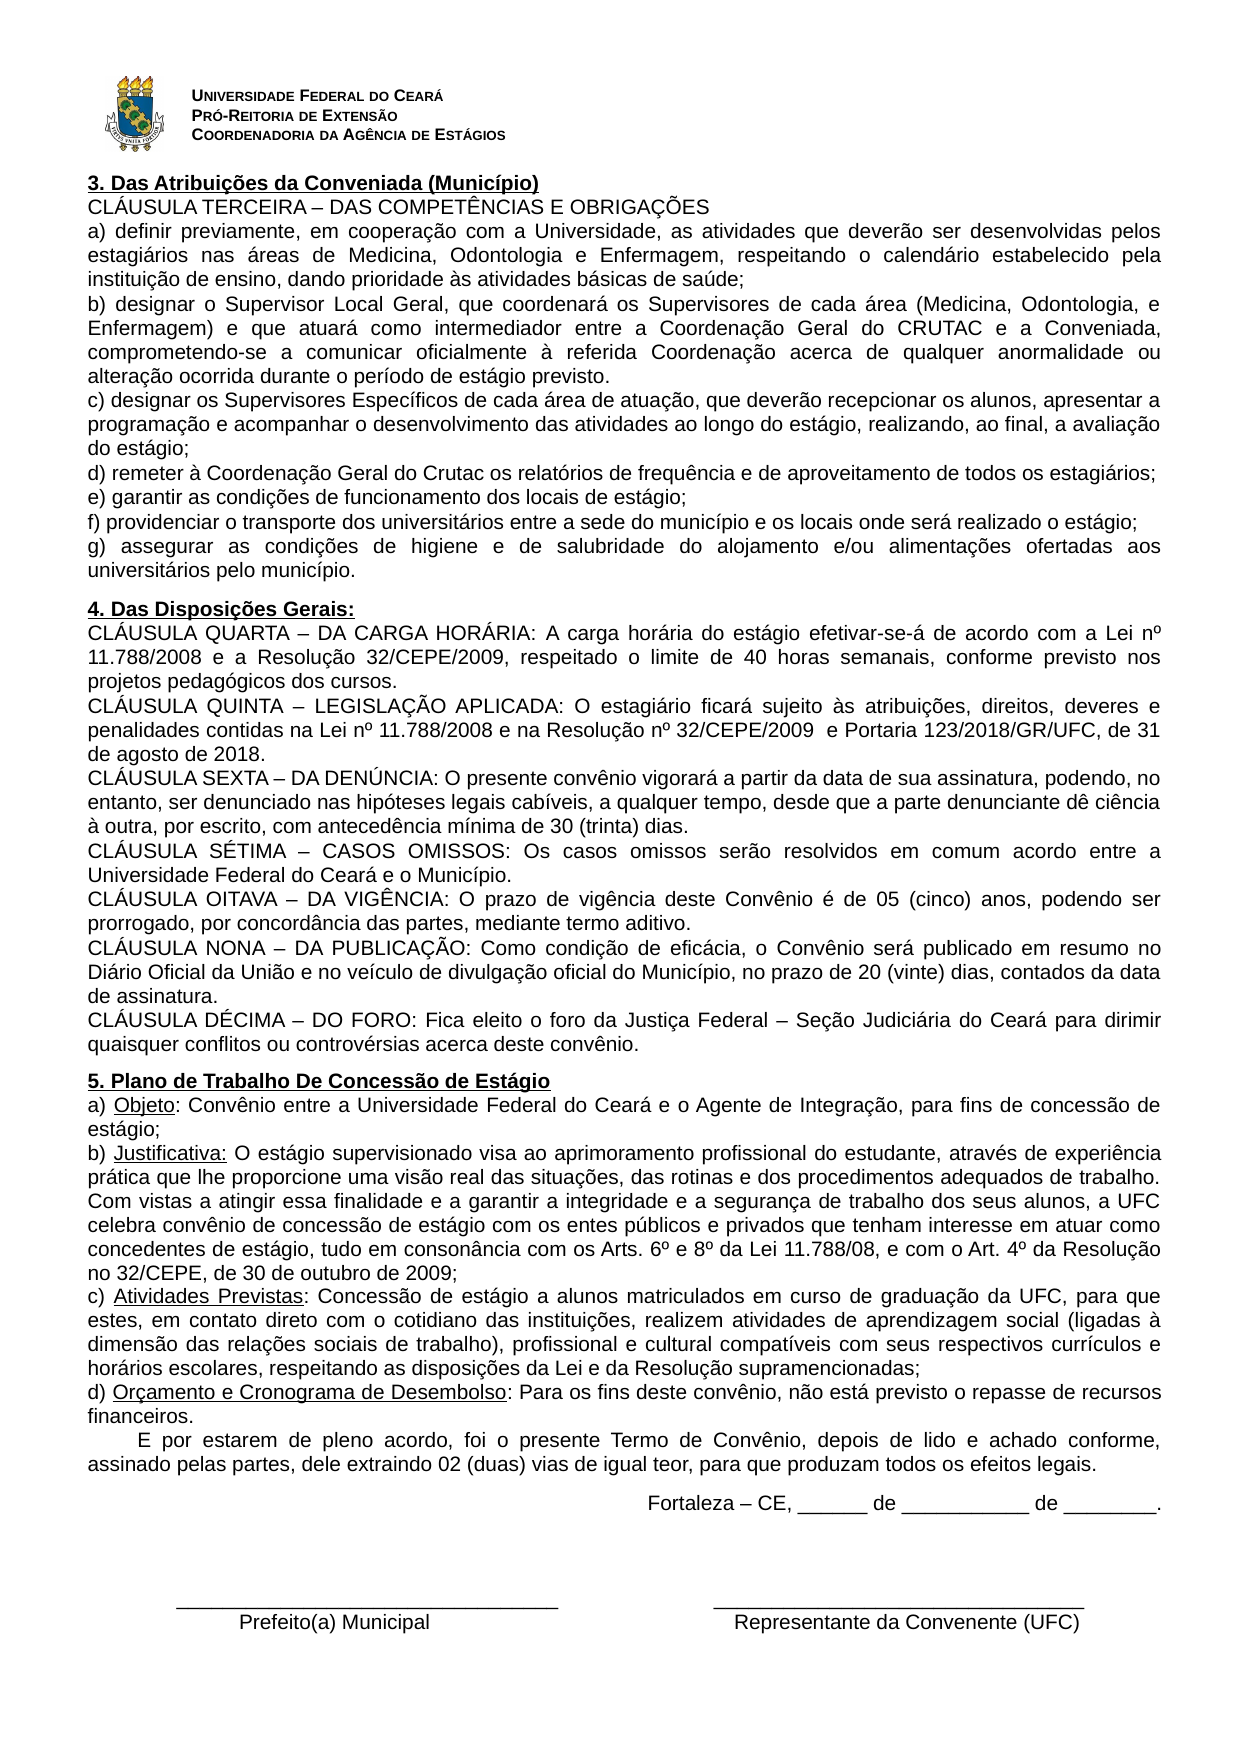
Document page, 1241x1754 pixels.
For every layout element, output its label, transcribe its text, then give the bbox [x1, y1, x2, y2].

text a) Objeto: Convênio entre a Universidade Federal do Ceará e o Agente de Integração, para fins de concessão de estágio; [87, 1093, 1162, 1141]
text b) Justificativa: O estágio supervisionado visa ao aprimoramento profissional do estudante, através de experiência prática que lhe proporcione uma visão real das situações, das rotinas e dos procedimentos adequados de trabalho. Com vistas a atingir essa finalidade e a garantir a integridade e a segurança de trabalho dos seus alunos, a UFC celebra convênio de concessão de estágio com os entes públicos e privados que tenham interesse em atuar como concedentes de estágio, tudo em consonância com os Arts. 6º e 8º da Lei 11.788/08, e com o Art. 4º da Resolução no 32/CEPE, de 30 de outubro de 2009; [87, 1141, 1162, 1284]
text a) definir previamente, em cooperação com a Universidade, as atividades que deverão ser desenvolvidas pelos estagiários nas áreas de Medicina, Odontologia e Enfermagem, respeitando o calendário estabelecido pela instituição de ensino, dando prioridade às atividades básicas de saúde; [87, 219, 1162, 291]
text c) Atividades Previstas: Concessão de estágio a alunos matriculados em curso de graduação da UFC, para que estes, em contato direto com o cotidiano das instituições, realizem atividades de aprendizagem social (ligadas à dimensão das relações sociais de trabalho), profissional e cultural compatíveis com seus respectivos currículos e horários escolares, respeitando as disposições da Lei e da Resolução supramencionadas; [87, 1284, 1162, 1380]
text _________________________________ ________________________________ [87, 1586, 1162, 1610]
text e) garantir as condições de funcionamento dos locais de estágio; [87, 485, 1162, 509]
text d) Orçamento e Cronograma de Desembolso: Para os fins deste convênio, não está previsto o repasse de recursos financeiros. [87, 1380, 1162, 1428]
text b) designar o Supervisor Local Geral, que coordenará os Supervisores de cada área (Medicina, Odontologia, e Enfermagem) e que atuará como intermediador entre a Coordenação Geral do CRUTAC e a Conveniada, comprometendo-se a comunicar oficialmente à referida Coordenação acerca de qualquer anormalidade ou alteração ocorrida durante o período de estágio previsto. [87, 292, 1162, 387]
text CLÁUSULA SEXTA – DA DENÚNCIA: O presente convênio vigorará a partir da data de sua assinatura, podendo, no entanto, ser denunciado nas hipóteses legais cabíveis, a qualquer tempo, desde que a parte denunciante dê ciência à outra, por escrito, com antecedência mínima de 30 (trinta) dias. [87, 766, 1162, 838]
picture [105, 76, 164, 152]
text 5. Plano de Trabalho De Concessão de Estágio [87, 1069, 1162, 1093]
text CLÁUSULA TERCEIRA – DAS COMPETÊNCIAS E OBRIGAÇÕES [87, 194, 1162, 218]
text g) assegurar as condições de higiene e de salubridade do alojamento e/ou alimentações ofertadas aos universitários pelo município. [87, 534, 1162, 582]
text 3. Das Atribuições da Conveniada (Município) [87, 171, 1162, 194]
text f) providenciar o transporte dos universitários entre a sede do município e os locais onde será realizado o estágio; [87, 510, 1162, 534]
text Fortaleza – CE, ______ de ___________ de ________. [87, 1490, 1162, 1514]
text c) designar os Supervisores Específicos de cada área de atuação, que deverão recepcionar os alunos, apresentar a programação e acompanhar o desenvolvimento das atividades ao longo do estágio, realizando, ao final, a avaliação do estágio; [87, 388, 1162, 460]
text CLÁUSULA NONA – DA PUBLICAÇÃO: Como condição de eficácia, o Convênio será publicado em resumo no Diário Oficial da União e no veículo de divulgação oficial do Município, no prazo de 20 (vinte) dias, contados da data de assinatura. [87, 936, 1162, 1008]
text CLÁUSULA DÉCIMA – DO FORO: Fica eleito o foro da Justiça Federal – Seção Judiciária do Ceará para dirimir quaisquer conflitos ou controvérsias acerca deste convênio. [87, 1008, 1162, 1056]
text 4. Das Disposições Gerais: [87, 597, 1162, 621]
text CLÁUSULA QUARTA – DA CARGA HORÁRIA: A carga horária do estágio efetivar-se-á de acordo com a Lei nº 11.788/2008 e a Resolução 32/CEPE/2009, respeitado o limite de 40 horas semanais, conforme previsto nos projetos pedagógicos dos cursos. [87, 621, 1162, 693]
text CLÁUSULA OITAVA – DA VIGÊNCIA: O prazo de vigência deste Convênio é de 05 (cinco) anos, podendo ser prorrogado, por concordância das partes, mediante termo aditivo. [87, 887, 1162, 935]
text Prefeito(a) Municipal Representante da Convenente (UFC) [87, 1610, 1162, 1634]
text E por estarem de pleno acordo, foi o presente Termo de Convênio, depois de lido e achado conforme, assinado pelas partes, dele extraindo 02 (duas) vias de igual teor, para que produzam todos os efeitos legais. [87, 1428, 1162, 1476]
text CLÁUSULA SÉTIMA – CASOS OMISSOS: Os casos omissos serão resolvidos em comum acordo entre a Universidade Federal do Ceará e o Município. [87, 839, 1162, 887]
text CLÁUSULA QUINTA – LEGISLAÇÃO APLICADA: O estagiário ficará sujeito às atribuições, direitos, deveres e penalidades contidas na Lei nº 11.788/2008 e na Resolução nº 32/CEPE/2009 e Portaria 123/2018/GR/UFC, de 31 de agosto de 2018. [87, 694, 1162, 766]
text d) remeter à Coordenação Geral do Crutac os relatórios de frequência e de aproveitamento de todos os estagiários; [87, 461, 1162, 484]
